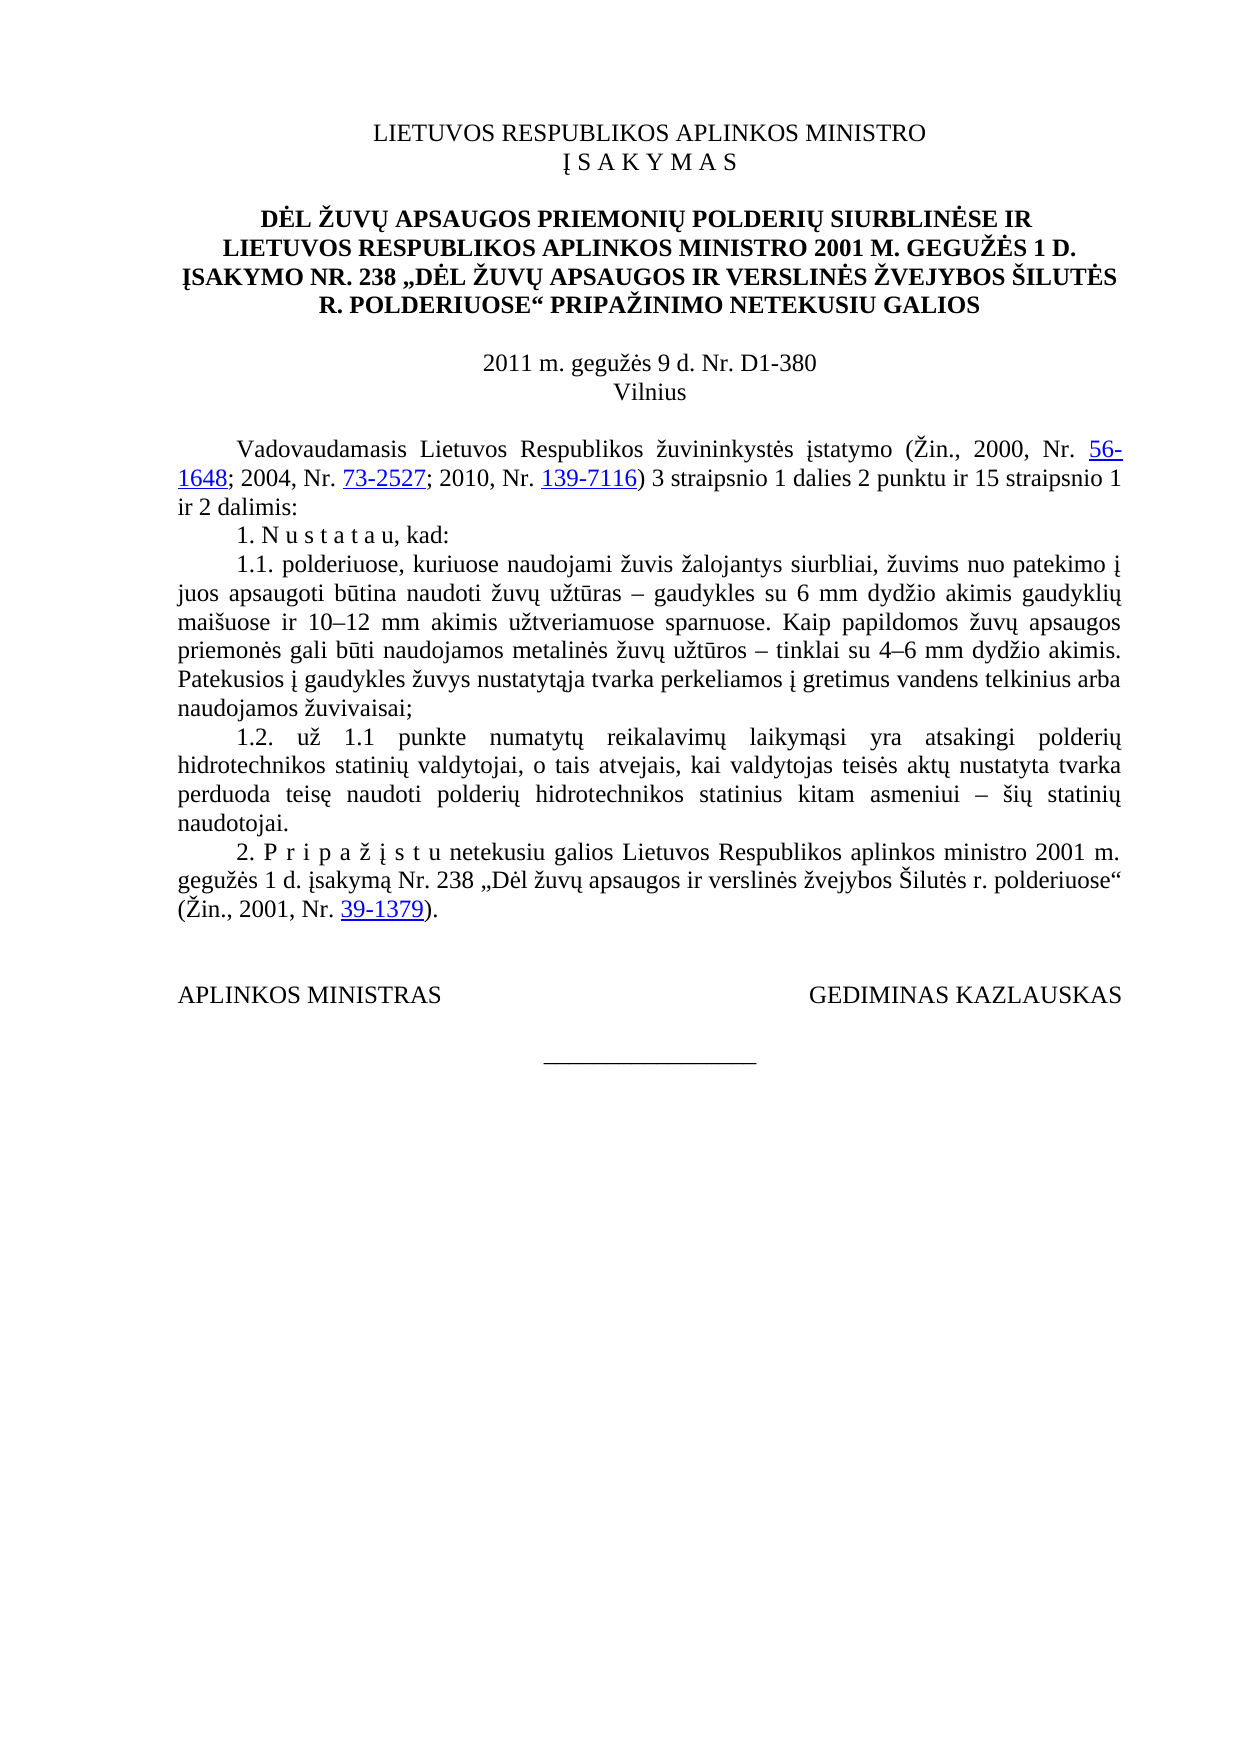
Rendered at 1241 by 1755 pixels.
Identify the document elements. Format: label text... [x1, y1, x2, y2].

text Vadovaudamasis Lietuvos Respublikos žuvininkystės įstatymo (Žin., 2000, Nr. 56-1648; 2004, Nr. 73-2527; 2010, Nr. 139-7116) 3 straipsnio 1 dalies 2 punktu ir 15 straipsnio 1 ir 2 dalimis: [177, 434, 1122, 521]
text 2. P r i p a ž į s t u netekusiu galios Lietuvos Respublikos aplinkos ministro 2001 m. gegužės 1 d. įsakymą Nr. 238 „Dėl žuvų apsaugos ir verslinės žvejybos Šilutės r. polderiuose“ (Žin., 2001, Nr. 39-1379). [177, 837, 1122, 923]
text 1.1. polderiuose, kuriuose naudojami žuvis žalojantys siurbliai, žuvims nuo patekimo į juos apsaugoti būtina naudoti žuvų užtūras – gaudykles su 6 mm dydžio akimis gaudyklių maišuose ir 10–12 mm akimis užtveriamuose sparnuose. Kaip papildomos žuvų apsaugos priemonės gali būti naudojamos metalinės žuvų užtūros – tinklai su 4–6 mm dydžio akimis. Patekusios į gaudykles žuvys nustatytąja tvarka perkeliamos į gretimus vandens telkinius arba naudojamos žuvivaisai; [177, 549, 1122, 722]
text DĖL ŽUVŲ APSAUGOS PRIEMONIŲ POLDERIŲ SIURBLINĖSE IR LIETUVOS RESPUBLIKOS APLINKOS MINISTRO 2001 m. GEGUŽĖS 1 d. ĮSAKYMO Nr. 238 „DĖL ŽUVŲ APSAUGOS IR VERSLINĖS ŽVEJYBOS ŠILUTĖS R. POLDERIUOSE“ PRIPAŽINIMO NETEKUSIU GALIOS [177, 204, 1122, 319]
text Vilnius [177, 377, 1122, 406]
text _________________ [177, 1038, 1122, 1067]
text 2011 m. gegužės 9 d. Nr. D1-380 [177, 348, 1122, 377]
text Į S A K Y M A S [177, 147, 1122, 176]
text Aplinkos ministras Gediminas Kazlauskas [177, 981, 1122, 1009]
text 1. N u s t a t a u, kad: [177, 521, 1122, 549]
text 1.2. už 1.1 punkte numatytų reikalavimų laikymąsi yra atsakingi polderių hidrotechnikos statinių valdytojai, o tais atvejais, kai valdytojas teisės aktų nustatyta tvarka perduoda teisę naudoti polderių hidrotechnikos statinius kitam asmeniui – šių statinių naudotojai. [177, 722, 1122, 837]
text LIETUVOS RESPUBLIKOS APLINKOS MINISTRO [177, 118, 1122, 147]
